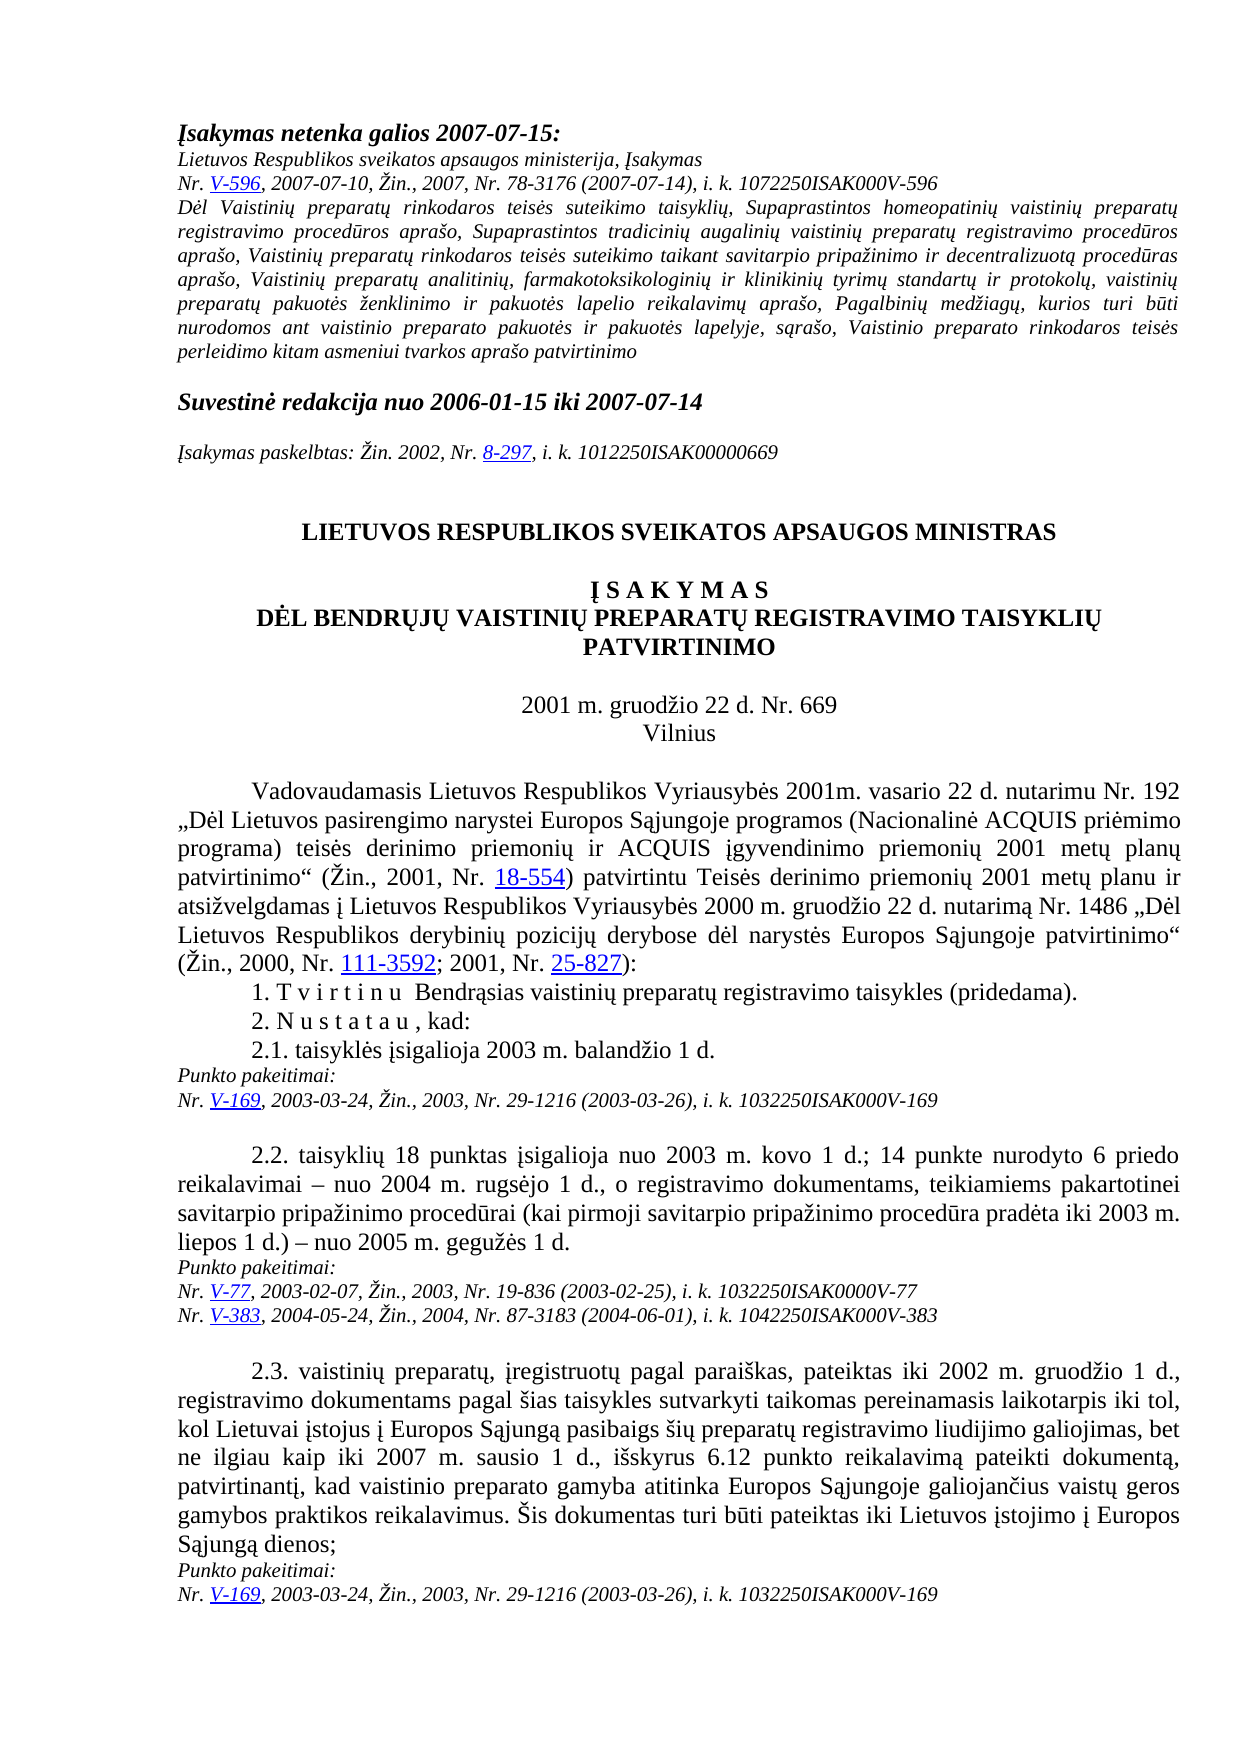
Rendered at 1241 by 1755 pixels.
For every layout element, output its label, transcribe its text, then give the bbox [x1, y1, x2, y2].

text DĖL BENDRŲJŲ VAISTINIŲ PREPARATŲ REGISTRAVIMO TAISYKLIŲ PATVIRTINIMO [177, 603, 1181, 661]
text 2.2. taisyklių 18 punktas įsigalioja nuo 2003 m. kovo 1 d.; 14 punkte nurodyto 6 priedo reikalavimai – nuo 2004 m. rugsėjo 1 d., o registravimo dokumentams, teikiamiems pakartotinei savitarpio pripažinimo procedūrai (kai pirmoji savitarpio pripažinimo procedūra pradėta iki 2003 m. liepos 1 d.) – nuo 2005 m. gegužės 1 d. [177, 1140, 1181, 1255]
text 2. Nustatau, kad: [177, 1006, 1181, 1035]
text Įsakymas netenka galios 2007-07-15: [177, 118, 1181, 147]
text 1. Tvirtinu Bendrąsias vaistinių preparatų registravimo taisykles (pridedama). [177, 977, 1181, 1006]
text Į S A K Y M A S [177, 575, 1181, 603]
text Nr. V-77, 2003-02-07, Žin., 2003, Nr. 19-836 (2003-02-25), i. k. 1032250ISAK0000V-77 [177, 1279, 1181, 1303]
text Punkto pakeitimai: [177, 1063, 1181, 1087]
text Vilnius [177, 718, 1181, 747]
text Punkto pakeitimai: [177, 1255, 1181, 1279]
text Lietuvos Respublikos sveikatos apsaugos ministerija, Įsakymas [177, 147, 1181, 171]
text LIETUVOS RESPUBLIKOS SVEIKATOS APSAUGOS MINISTRAS [177, 517, 1181, 546]
text Nr. V-169, 2003-03-24, Žin., 2003, Nr. 29-1216 (2003-03-26), i. k. 1032250ISAK000V-169 [177, 1582, 1181, 1606]
text 2001 m. gruodžio 22 d. Nr. 669 [177, 690, 1181, 718]
text Nr. V-383, 2004-05-24, Žin., 2004, Nr. 87-3183 (2004-06-01), i. k. 1042250ISAK000V-383 [177, 1303, 1181, 1327]
text Vadovaudamasis Lietuvos Respublikos Vyriausybės 2001m. vasario 22 d. nutarimu Nr. 192 „Dėl Lietuvos pasirengimo narystei Europos Sąjungoje programos (Nacionalinė ACQUIS priėmimo programa) teisės derinimo priemonių ir ACQUIS įgyvendinimo priemonių 2001 metų planų patvirtinimo“ (Žin., 2001, Nr. 18-554) patvirtintu Teisės derinimo priemonių 2001 metų planu ir atsižvelgdamas į Lietuvos Respublikos Vyriausybės 2000 m. gruodžio 22 d. nutarimą Nr. 1486 „Dėl Lietuvos Respublikos derybinių pozicijų derybose dėl narystės Europos Sąjungoje patvirtinimo“ (Žin., 2000, Nr. 111-3592; 2001, Nr. 25-827): [177, 776, 1181, 977]
text Suvestinė redakcija nuo 2006-01-15 iki 2007-07-14 [177, 387, 1181, 416]
text Įsakymas paskelbtas: Žin. 2002, Nr. 8-297, i. k. 1012250ISAK00000669 [177, 440, 1181, 464]
text Nr. V-596, 2007-07-10, Žin., 2007, Nr. 78-3176 (2007-07-14), i. k. 1072250ISAK000V-596 [177, 171, 1181, 195]
text Dėl Vaistinių preparatų rinkodaros teisės suteikimo taisyklių, Supaprastintos homeopatinių vaistinių preparatų registravimo procedūros aprašo, Supaprastintos tradicinių augalinių vaistinių preparatų registravimo procedūros aprašo, Vaistinių preparatų rinkodaros teisės suteikimo taikant savitarpio pripažinimo ir decentralizuotą procedūras aprašo, Vaistinių preparatų analitinių, farmakotoksikologinių ir klinikinių tyrimų standartų ir protokolų, vaistinių preparatų pakuotės ženklinimo ir pakuotės lapelio reikalavimų aprašo, Pagalbinių medžiagų, kurios turi būti nurodomos ant vaistinio preparato pakuotės ir pakuotės lapelyje, sąrašo, Vaistinio preparato rinkodaros teisės perleidimo kitam asmeniui tvarkos aprašo patvirtinimo [177, 195, 1181, 363]
text 2.3. vaistinių preparatų, įregistruotų pagal paraiškas, pateiktas iki 2002 m. gruodžio 1 d., registravimo dokumentams pagal šias taisykles sutvarkyti taikomas pereinamasis laikotarpis iki tol, kol Lietuvai įstojus į Europos Sąjungą pasibaigs šių preparatų registravimo liudijimo galiojimas, bet ne ilgiau kaip iki 2007 m. sausio 1 d., išskyrus 6.12 punkto reikalavimą pateikti dokumentą, patvirtinantį, kad vaistinio preparato gamyba atitinka Europos Sąjungoje galiojančius vaistų geros gamybos praktikos reikalavimus. Šis dokumentas turi būti pateiktas iki Lietuvos įstojimo į Europos Sąjungą dienos; [177, 1356, 1181, 1557]
text 2.1. taisyklės įsigalioja 2003 m. balandžio 1 d. [177, 1035, 1181, 1063]
text Nr. V-169, 2003-03-24, Žin., 2003, Nr. 29-1216 (2003-03-26), i. k. 1032250ISAK000V-169 [177, 1087, 1181, 1112]
text Punkto pakeitimai: [177, 1557, 1181, 1582]
